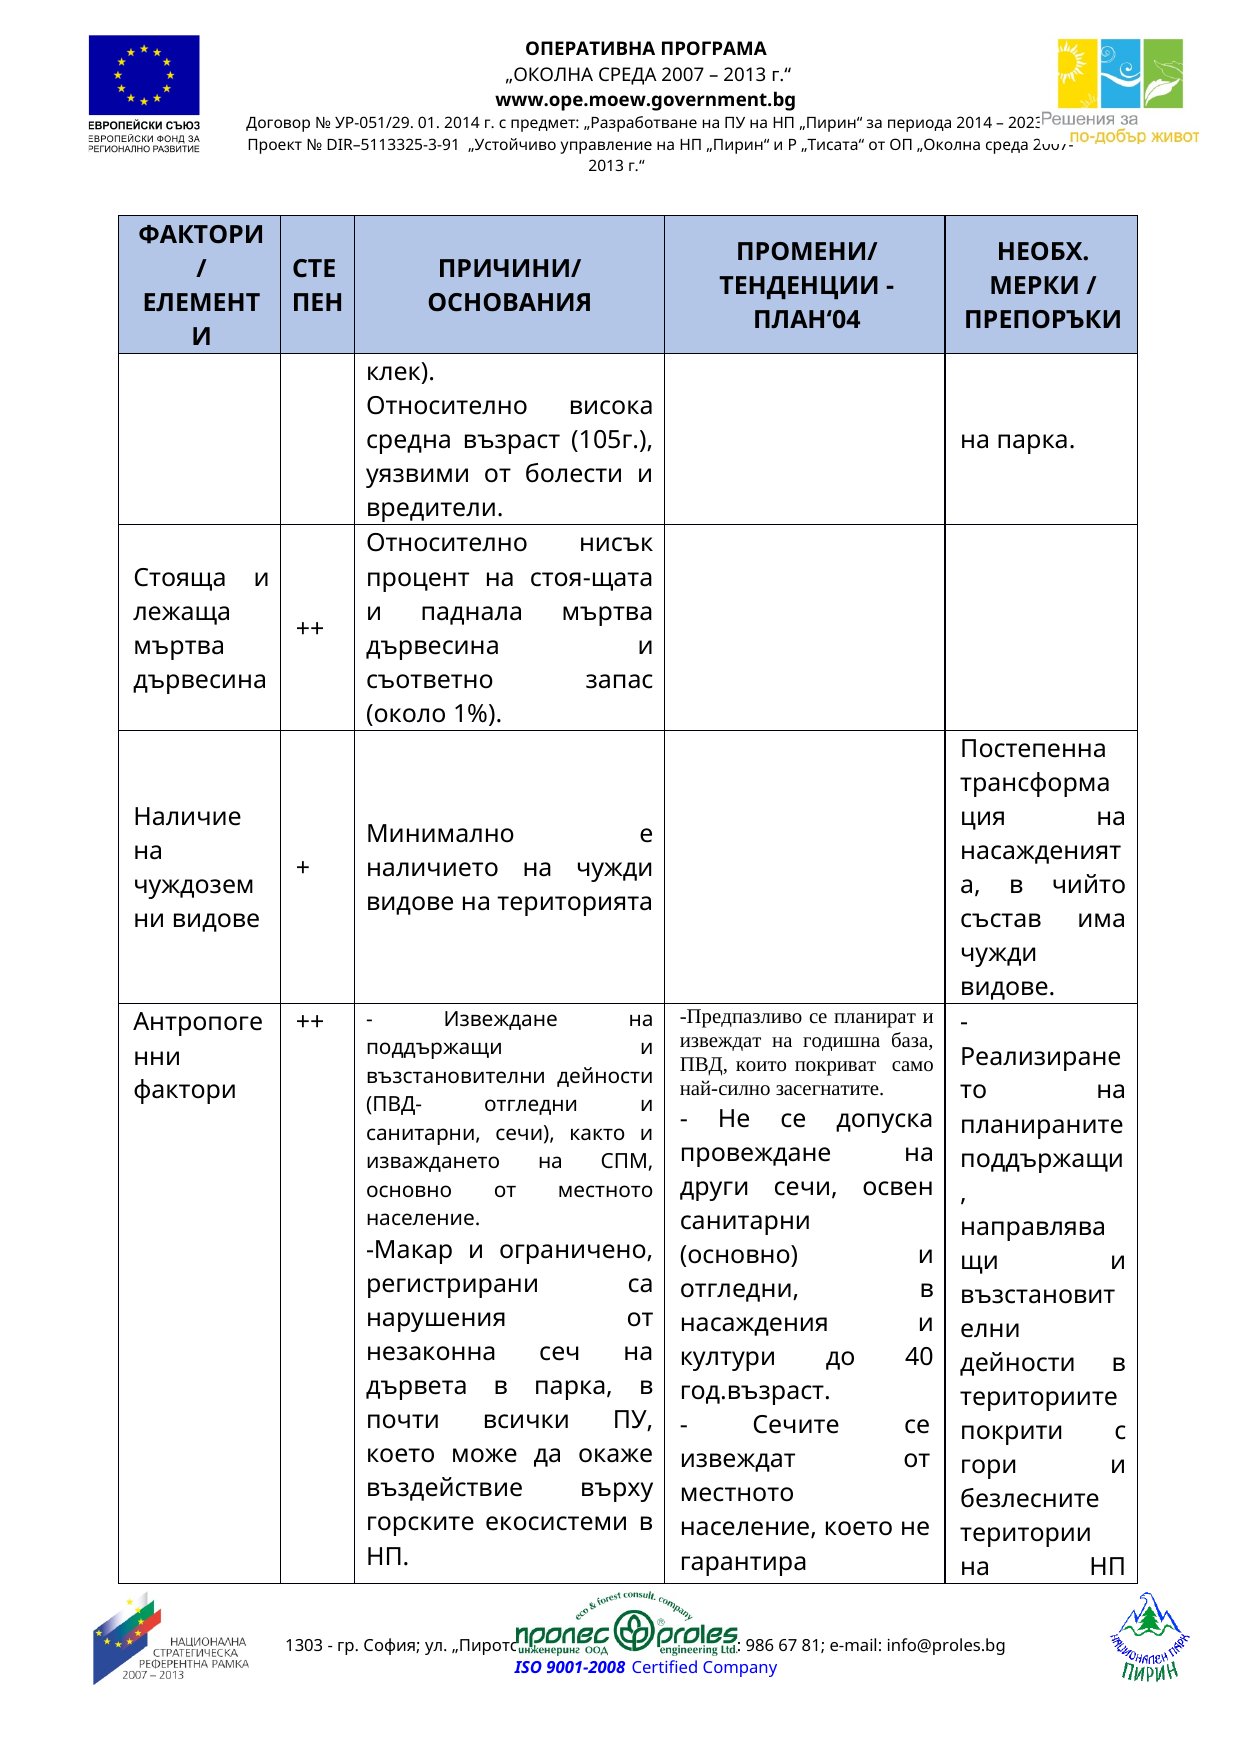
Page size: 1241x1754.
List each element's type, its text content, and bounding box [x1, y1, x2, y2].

picture [88, 35, 200, 157]
table_cell + [281, 731, 354, 1003]
table_cell -Предпазливо се планират и извеждат на годишна база, ПВД, които покриват само най-силно засегнатите. - Не се допуска провеждане на други сечи, освен санитарни (основно) и отгледни, в насаждения и култури до 40 год.възраст. - Сечите се извеждат от местното население, което не гарантира [665, 1004, 944, 1583]
table_header СТЕ ПЕН [281, 216, 354, 353]
table_cell -Реализирането на планираните поддържащи, направляващи и възстановителни дейности в териториите покрити с гори и безлесните територии на НП [946, 1004, 1137, 1583]
table_cell Минимално е наличието на чужди видове на територията [355, 731, 664, 1003]
table_header НЕОБХ. МЕРКИ / ПРЕПОРЪКИ [946, 216, 1137, 353]
table_cell ++ [281, 525, 354, 729]
table_cell - Извеждане на поддържащи и възстановителни дейности (ПВД- отгледни и санитарни, сечи), както и изваждането на СПМ, основно от местното население. -Макар и ограничено, регистрирани са нарушения от незаконна сеч на дървета в парка, в почти всички ПУ, което може да окаже въздействие върху горските екосистеми в НП. [355, 1004, 664, 1583]
table_header ФАКТОРИ/ ЕЛЕМЕНТИ [119, 216, 280, 353]
picture [1108, 1591, 1191, 1683]
table_cell Антропогенни фактори [119, 1004, 280, 1583]
table_cell [665, 731, 944, 1003]
table_cell [665, 354, 944, 524]
table_cell ++ [281, 1004, 354, 1583]
table_cell на парка. [946, 354, 1137, 524]
table_cell [946, 525, 1137, 729]
table_cell Стояща и лежаща мъртва дървесина [119, 525, 280, 729]
table_cell [119, 354, 280, 524]
table_header ПРИЧИНИ/ ОСНОВАНИЯ [355, 216, 664, 353]
table_header ПРОМЕНИ/ ТЕНДЕНЦИИ - ПЛАН‘04 [665, 216, 944, 353]
table_cell Наличие на чуждоземни видове [119, 731, 280, 1003]
table_cell Относително нисък процент на стоя-щата и паднала мъртва дървесина и съответно запас (около 1%). [355, 525, 664, 729]
table_cell [281, 354, 354, 524]
picture [1039, 35, 1200, 144]
table_cell клек). Относително висока средна възраст (105г.), уязвими от болести и вредители. [355, 354, 664, 524]
picture [516, 1591, 738, 1656]
table_cell [665, 525, 944, 729]
picture [93, 1591, 249, 1685]
table_cell Постепенна трансформация на насажденията, в чийто състав има чужди видове. [946, 731, 1137, 1003]
